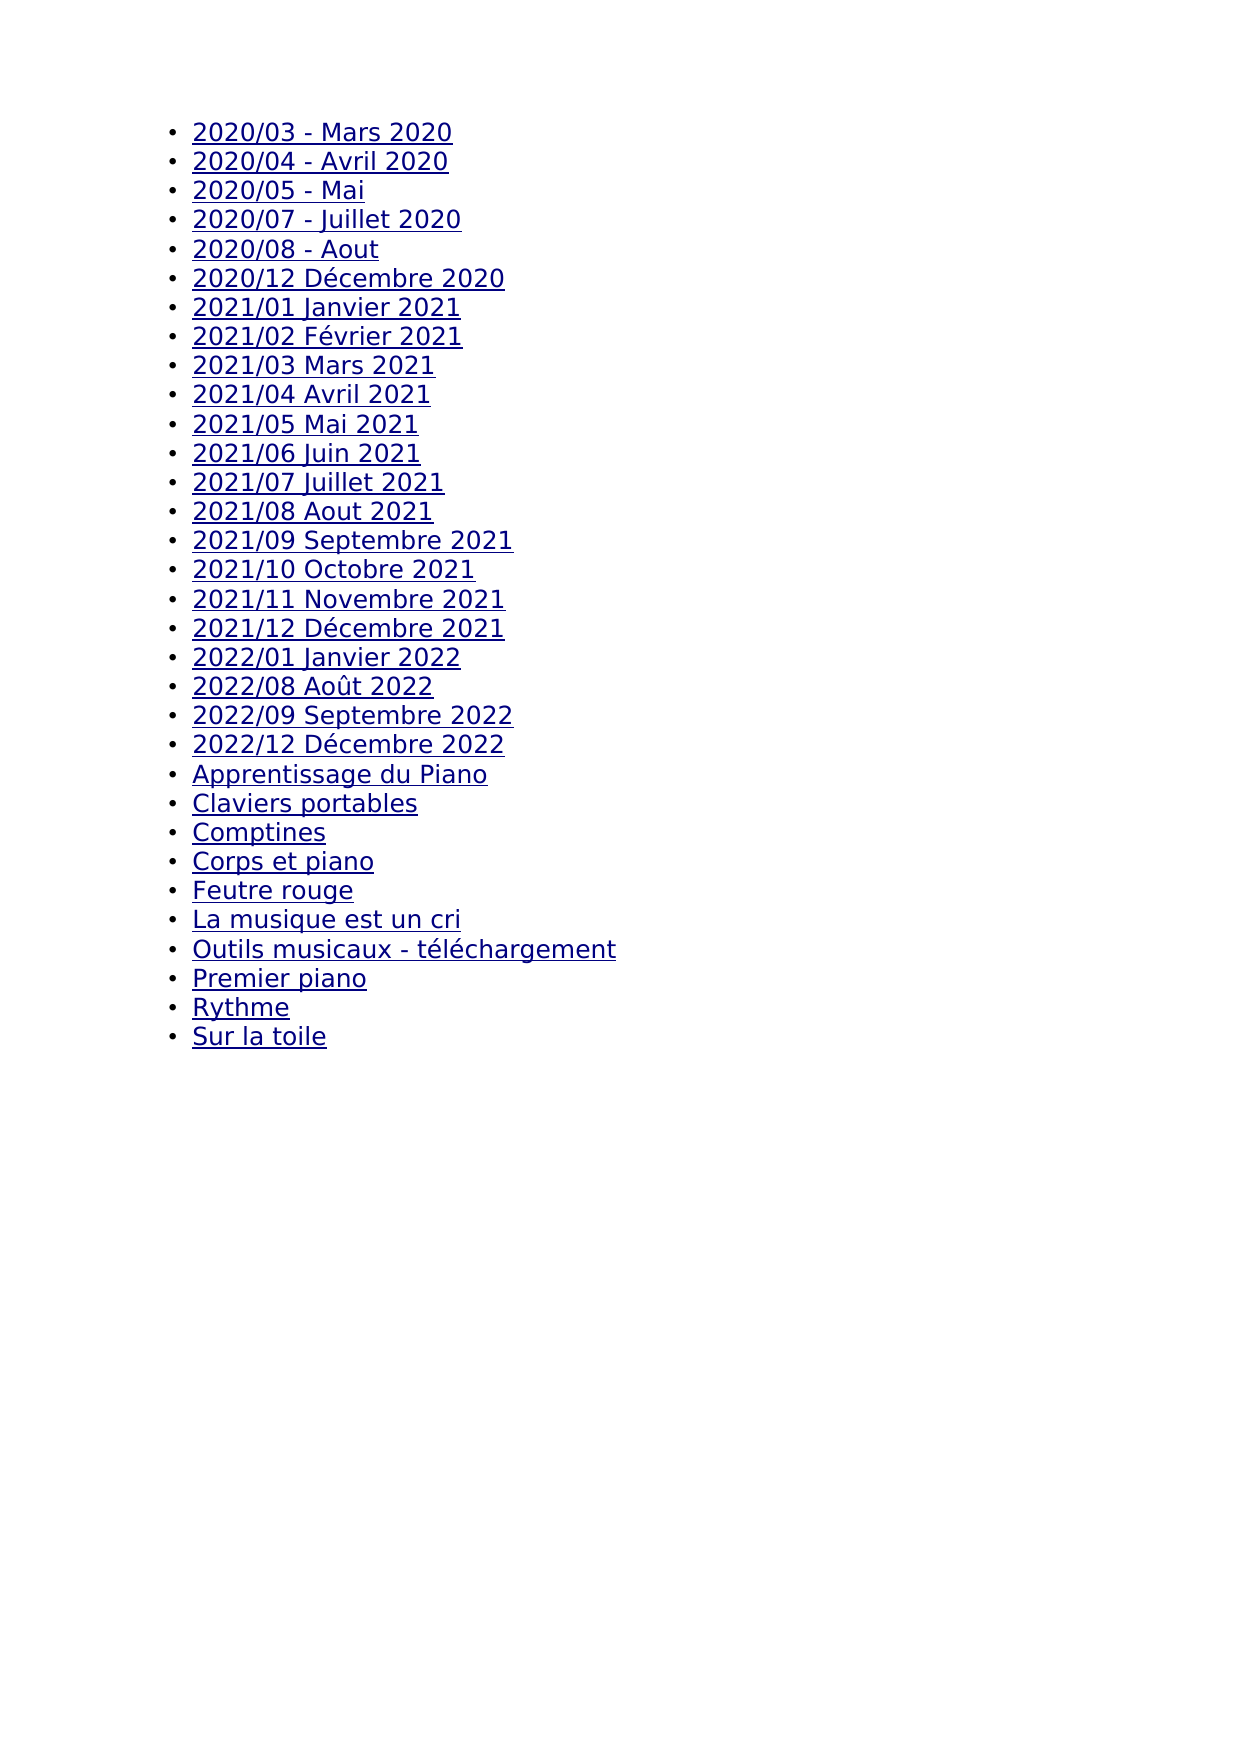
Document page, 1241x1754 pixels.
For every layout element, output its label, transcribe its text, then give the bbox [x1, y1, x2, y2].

list 2021/05 Mai 2021 [177, 410, 1122, 439]
list 2022/09 Septembre 2022 [177, 701, 1122, 731]
list 2020/04 - Avril 2020 [177, 147, 1122, 176]
list 2021/02 Février 2021 [177, 322, 1122, 351]
list 2021/03 Mars 2021 [177, 351, 1122, 381]
list Feutre rouge [177, 876, 1122, 906]
list 2022/12 Décembre 2022 [177, 731, 1122, 760]
list 2020/08 - Aout [177, 235, 1122, 264]
list 2020/07 - Juillet 2020 [177, 206, 1122, 235]
list 2020/05 - Mai [177, 176, 1122, 206]
list Rythme [177, 993, 1122, 1022]
list 2021/04 Avril 2021 [177, 381, 1122, 410]
list 2021/06 Juin 2021 [177, 439, 1122, 468]
list 2022/01 Janvier 2022 [177, 643, 1122, 672]
list Corps et piano [177, 847, 1122, 876]
list Comptines [177, 818, 1122, 847]
list Apprentissage du Piano [177, 760, 1122, 789]
list 2020/03 - Mars 2020 [177, 118, 1122, 147]
list 2021/10 Octobre 2021 [177, 556, 1122, 585]
list Sur la toile [177, 1022, 1122, 1051]
list 2021/12 Décembre 2021 [177, 614, 1122, 643]
list 2020/12 Décembre 2020 [177, 264, 1122, 293]
list 2021/01 Janvier 2021 [177, 293, 1122, 322]
list Premier piano [177, 964, 1122, 993]
list 2022/08 Août 2022 [177, 672, 1122, 701]
list La musique est un cri [177, 906, 1122, 935]
list 2021/07 Juillet 2021 [177, 468, 1122, 497]
list Outils musicaux - téléchargement [177, 935, 1122, 964]
list 2021/11 Novembre 2021 [177, 585, 1122, 614]
list 2021/08 Aout 2021 [177, 497, 1122, 526]
list Claviers portables [177, 789, 1122, 818]
list 2021/09 Septembre 2021 [177, 526, 1122, 556]
